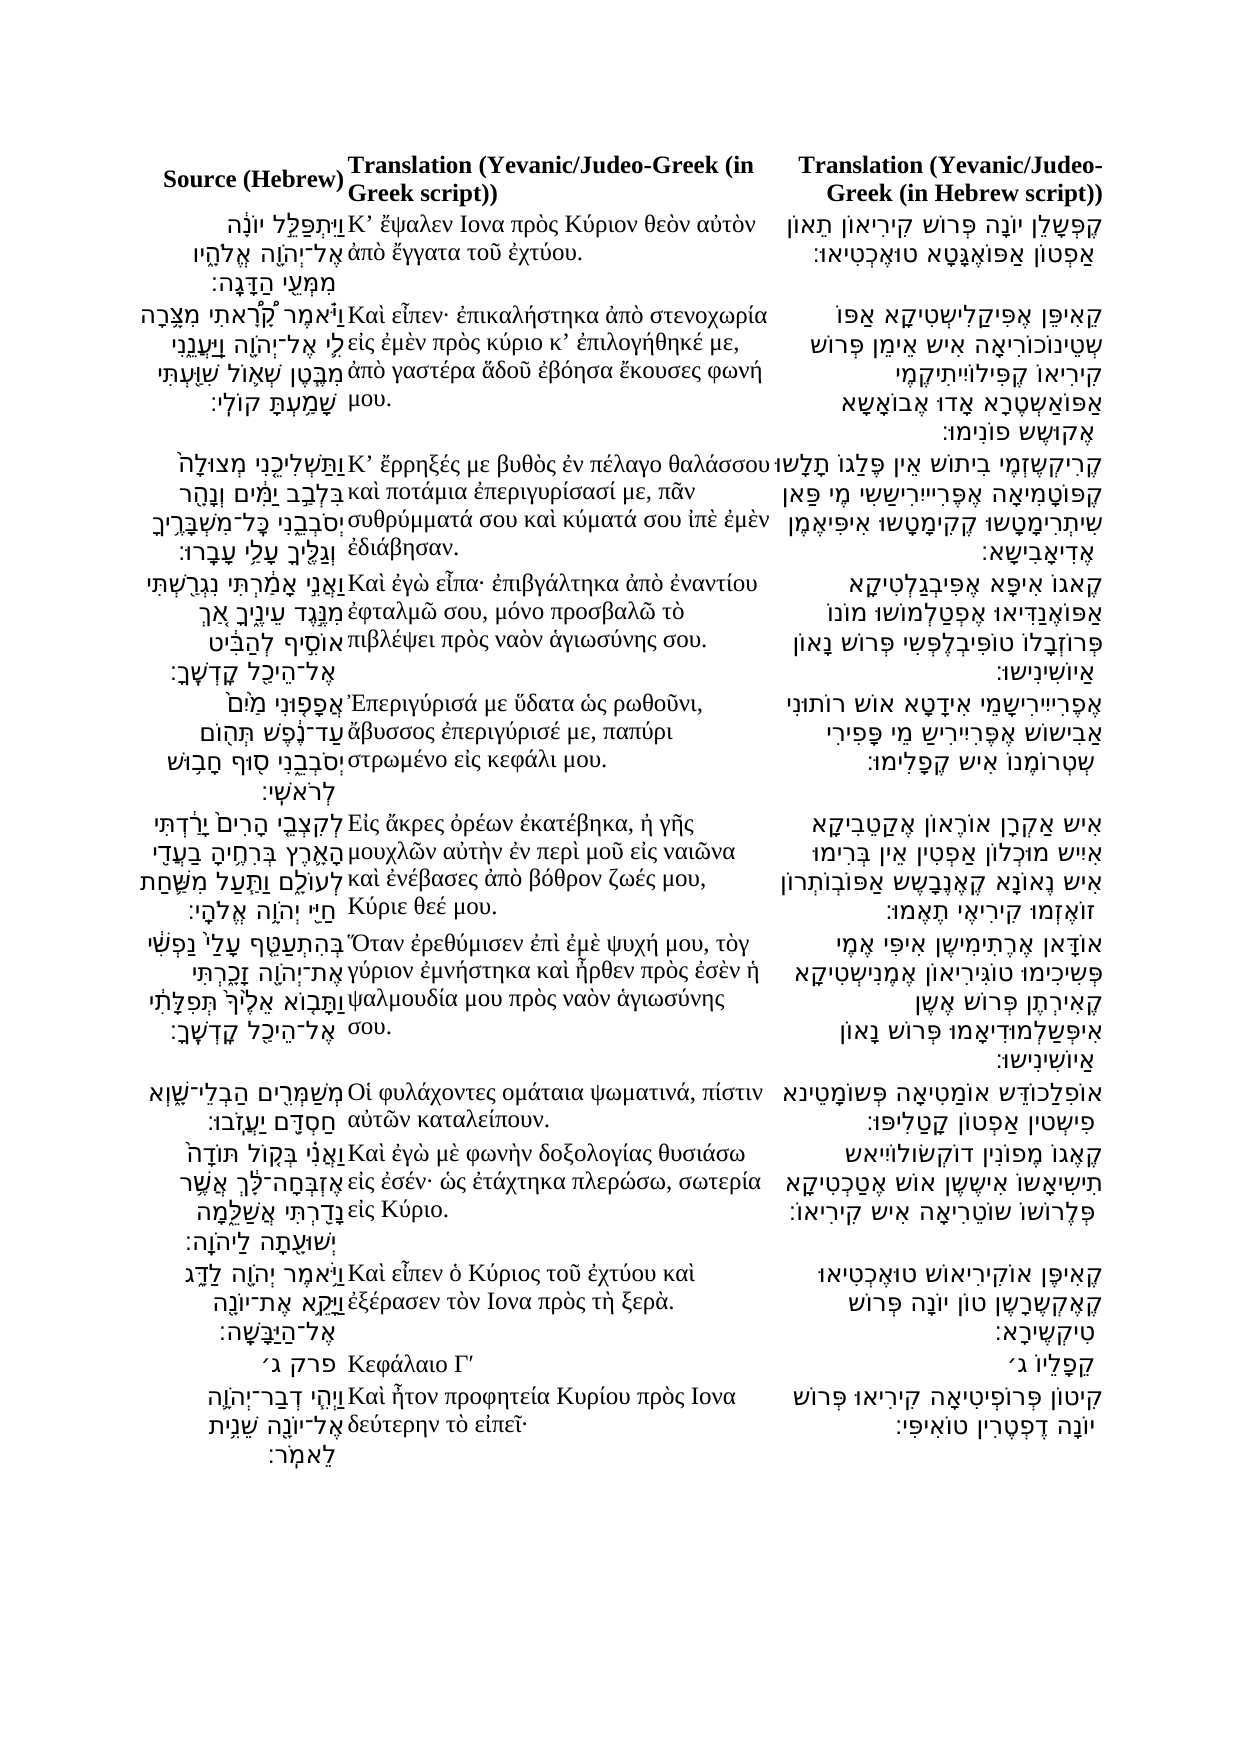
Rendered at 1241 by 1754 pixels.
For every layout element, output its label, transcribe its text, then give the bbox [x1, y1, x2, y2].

table_cell Καὶ εἶπεν· ἐπικαλήστηκα ἀπὸ στενοχωρία εἰς ἐμὲν πρὸς κύριο κ’ ἐπιλογήθηκέ με, ἀπὸ γαστέρα ἅδοῦ ἐβόησα ἔκουσες φωνή μου. [346, 299, 773, 448]
table_cell Ὅταν ἐρεθύμισεν ἐπὶ ἐμὲ ψυχή μου, τὸγ γύριον ἐμνήστηκα καὶ ἦρθεν πρὸς ἐσὲν ἡ ψαλμουδία μου πρὸς ναὸν ἁγιωσύνης σου. [346, 927, 773, 1076]
table_cell קֵפָלֵיוֹ ג׳ [773, 1348, 1104, 1380]
table_cell Καὶ ἐγὼ εἶπα· ἐπιβγάλτηκα ἀπὸ ἐναντίου ἐφταλμῶ σου, μόνο προσβαλῶ τὸ πιβλέψει πρὸς ναὸν ἁγιωσύνης σου. [346, 568, 773, 688]
table_cell Ἐπεριγύρισά με ὕδατα ὡς ρωθοῦνι, ἄβυσσος ἐπεριγύρισέ με, παπύρι στρωμένο εἰς κεφάλι μου. [346, 688, 773, 807]
table_cell קֶאֶגוֹ מֶפוֹנִין דוֹקְשׂולוֹיִיאש תִישִיאָשוֹ אִישֶשֶן אוֹש אֶטַכְטִיקָא פְּלֶרוֹשוֹ שוֹטֵרִיאָה אִיש קִירִיאוֹ׃ [773, 1138, 1104, 1257]
table_cell קֶאִיפֶּן אוֹקִירִיאוֹש טוּאֶכְטִיאוּ קֶאֶקְשֶרָשֶן טוֹן יוֹנָה פְּרוֹש טִיקְשֶירָא׃ [773, 1258, 1104, 1348]
table_cell אֶפֶרִייִירִישָמֵי אִידָטָא אוֹש רוֹתוּנִי אַבִישוֹש אֶפֶּרִיִירִישַ מֵי פָּפִירִי שְטְרוֹמֶנוֹ אִיש קֶפָלִימוּ׃ [773, 688, 1104, 807]
table_cell מְשַׁמְּרִ֖ים הַבְלֵי־שָׁ֑וְא חַסְדָּ֖ם יַעֲזֹֽבוּ׃ [136, 1076, 346, 1138]
table_cell וַיֹּ֥אמֶר יְהֹוָ֖ה לַדָּ֑ג וַיָּקֵ֥א אֶת־יוֹנָ֖ה אֶל־הַיַּבָּשָֽׁה׃ [136, 1258, 346, 1348]
table_cell וַיְהִ֧י דְבַר־יְהֹוָ֛ה אֶל־יוֹנָ֖ה שֵׁנִ֥ית לֵאמֹֽר׃ [136, 1380, 346, 1471]
table_header Translation (Yevanic/Judeo-Greek (in Hebrew script)) [773, 150, 1104, 208]
table_cell Κ’ ἔψαλεν Ιονα πρὸς Κύριον θεὸν αὐτὸν ἀπὸ ἔγγατα τοῦ ἐχτύου. [346, 209, 773, 299]
table_cell וַיֹּ֗אמֶר קָ֠רָ֠אתִי מִצָּ֥רָה לִ֛י אֶל־יְהֹוָ֖ה וַֽיַּעֲנֵ֑נִי מִבֶּ֧טֶן שְׁא֛וֹל שִׁוַּ֖עְתִּי שָׁמַ֥עְתָּ קוֹלִֽי׃ [136, 299, 346, 448]
table_cell קֶפְּשָלֵן יוֹנָה פְּרוֹש קִירִיאוֹן תֵאוֹן אַפְטוֹן אַפּוֹאֶגָּטָא טוּאֶכְטִיאוּ׃ [773, 209, 1104, 299]
table_cell אֲפָפ֤וּנִי מַ֙יִם֙ עַד־נֶ֔פֶשׁ תְּה֖וֹם יְסֹבְבֵ֑נִי ס֖וּף חָב֥וּשׁ לְרֹאשִֽׁי׃ [136, 688, 346, 807]
table_cell פרק ג׳ [136, 1348, 346, 1380]
table_cell בְּהִתְעַטֵּ֤ף עָלַי֙ נַפְשִׁ֔י אֶת־יְהֹוָ֖ה זָכָ֑רְתִּי וַתָּב֤וֹא אֵלֶ֙יךָ֙ תְּפִלָּתִ֔י אֶל־הֵיכַ֖ל קׇדְשֶֽׁךָ׃ [136, 927, 346, 1076]
table_cell לְקִצְבֵ֤י הָרִים֙ יָרַ֔דְתִּי הָאָ֛רֶץ בְּרִחֶ֥יהָ בַעֲדִ֖י לְעוֹלָ֑ם וַתַּ֧עַל מִשַּׁ֛חַת חַיַּ֖י יְהֹוָ֥ה אֱלֹהָֽי׃ [136, 808, 346, 927]
table_cell Οἱ φυλάχοντες ομάταια ψωματινά, πίστιν αὐτῶν καταλείπουν. [346, 1076, 773, 1138]
table_cell Καὶ ἦτον προφητεία Κυρίου πρὸς Ιονα δεύτερην τὸ εἰπεῖ· [346, 1380, 773, 1471]
table_cell אִיש אַקְרָן אוֹרֶאוֹן אֶקַטֵבִיקָא אִיִיש מוּכְלוֹן אַפְטִין אֵין בְּרִימוּ אִיש נֶאוֹנָא קֶאֶנֶבָשֶש אַפּוֹבְוֹתְרוֹן זוֹאֶזְמוּ קִירִיאֶי תֶאֶמוּ׃ [773, 808, 1104, 927]
table_cell וַאֲנִ֗י בְּק֤וֹל תּוֹדָה֙ אֶזְבְּחָה־לָּ֔ךְ אֲשֶׁ֥ר נָדַ֖רְתִּי אֲשַׁלֵּ֑מָה יְשׁוּעָ֖תָה לַיהֹוָֽה׃ [136, 1138, 346, 1257]
table_cell אוֹפִלַכוֹדֵּש אוֹמַטִיאָה פְּשוֹמָטֵינא פִישְטין אַפְטוֹן קָטַלִיפּוּ׃ [773, 1076, 1104, 1138]
table_cell Κ’ ἔρρηξές με βυθὸς ἐν πέλαγο θαλάσσου καὶ ποτάμια ἐπεριγυρίσασί με, πᾶν συθρύμματά σου καὶ κύματά σου ἰπὲ ἐμὲν ἐδιάβησαν. [346, 448, 773, 568]
table_cell אוֹדָּאן אֶרֶתִימִישֶן אִיפִּי אֶמֶי פְּשִיכִימוּ טוֹגִּירִיאוֹן אֶמֶנִישְטִיקָא קֶאִירְתֶן פְּרוֹש אֶשֶן אִיפְּשַלְמוּדִיאָמוּ פְּרוֹש נָאוֹן אַיוֹשִינִישוּ׃ [773, 927, 1104, 1076]
table_cell וַיִּתְפַּלֵּ֣ל יוֹנָ֔ה אֶל־יְהֹוָ֖ה אֱלֹהָ֑יו מִמְּעֵ֖י הַדָּגָֽה׃ [136, 209, 346, 299]
table_header Translation (Yevanic/Judeo-Greek (in Greek script)) [346, 150, 773, 208]
table_cell Κεφάλαιο Γʹ [346, 1348, 773, 1380]
table_cell וַאֲנִ֣י אָמַ֔רְתִּי נִגְרַ֖שְׁתִּי מִנֶּ֣גֶד עֵינֶ֑יךָ אַ֚ךְ אוֹסִ֣יף לְהַבִּ֔יט אֶל־הֵיכַ֖ל קׇדְשֶֽׁךָ׃ [136, 568, 346, 688]
table_cell קֶרִיקְשֶזְמֶי בִיתוֹש אֵין פֶּלַגוֹ תָלָשוּ קֶפּוֹטָמִיאָה אֶפֶּרִיייִרִישַשִי מֶי פַּאן שִיתְרִימָטָשוּ קֶקִימָטָשוּ אִיפִּיאֶמֶן אֶדִיאָבִישָא׃ [773, 448, 1104, 568]
table_cell וַתַּשְׁלִיכֵ֤נִי מְצוּלָה֙ בִּלְבַ֣ב יַמִּ֔ים וְנָהָ֖ר יְסֹבְבֵ֑נִי כׇּל־מִשְׁבָּרֶ֥יךָ וְגַלֶּ֖יךָ עָלַ֥י עָבָֽרוּ׃ [136, 448, 346, 568]
table_cell Καὶ ἐγὼ μὲ φωνὴν δοξολογίας θυσιάσω εἰς ἐσέν· ὡς ἐτάχτηκα πλερώσω, σωτερία εἰς Κύριο. [346, 1138, 773, 1257]
table_cell Καὶ εἶπεν ὁ Κύριος τοῦ ἐχτύου καὶ ἐξέρασεν τὸν Ιονα πρὸς τὴ ξερὰ. [346, 1258, 773, 1348]
table_cell Εἰς ἄκρες ὀρέων ἐκατέβηκα, ἠ γῆς μουχλῶν αὐτὴν ἐν περὶ μοῦ εἰς ναιῶνα καὶ ἐνέβασες ἀπὸ βόθρον ζωές μου, Κύριε θεέ μου. [346, 808, 773, 927]
table_header Source (Hebrew) [136, 150, 346, 208]
table_cell קֶאגוֹ אִיפָּא אֶפִּיבְגַלְטִיקָא אַפּוֹאֶנַדִּיאוּ אֶפְטַלְמוֹשוּ מוֹנוֹ פְּרוֹזְבָלוֹ טוֹפִּיבְלֶפְּשִי פְּרוֹש נָאוֹן אַיוֹשִינִישוּ׃ [773, 568, 1104, 688]
table_cell קֵאִיפֵּן אֶפִּיקַלִישְטִיקָא אַפּוֹ שְטֵינוֹכוֹרִיאָה אִיש אֵימֵן פְּרוֹש קִירִיאוֹ קֶפִּילוֹיִיתִיקֶמֶי אַפּוֹאַשְטֶרָא אָדוּ אֶבוֹאָשָא אֶקוּשֶש פוֹנִימוּ׃ [773, 299, 1104, 448]
table_cell קִיטוֹן פְּרוֹפְיטִיאָה קִירִיאוּ פְּרוֹש יוֹנָה דֶפְטֶרִין טוֹאִיפִּי׃ [773, 1380, 1104, 1471]
